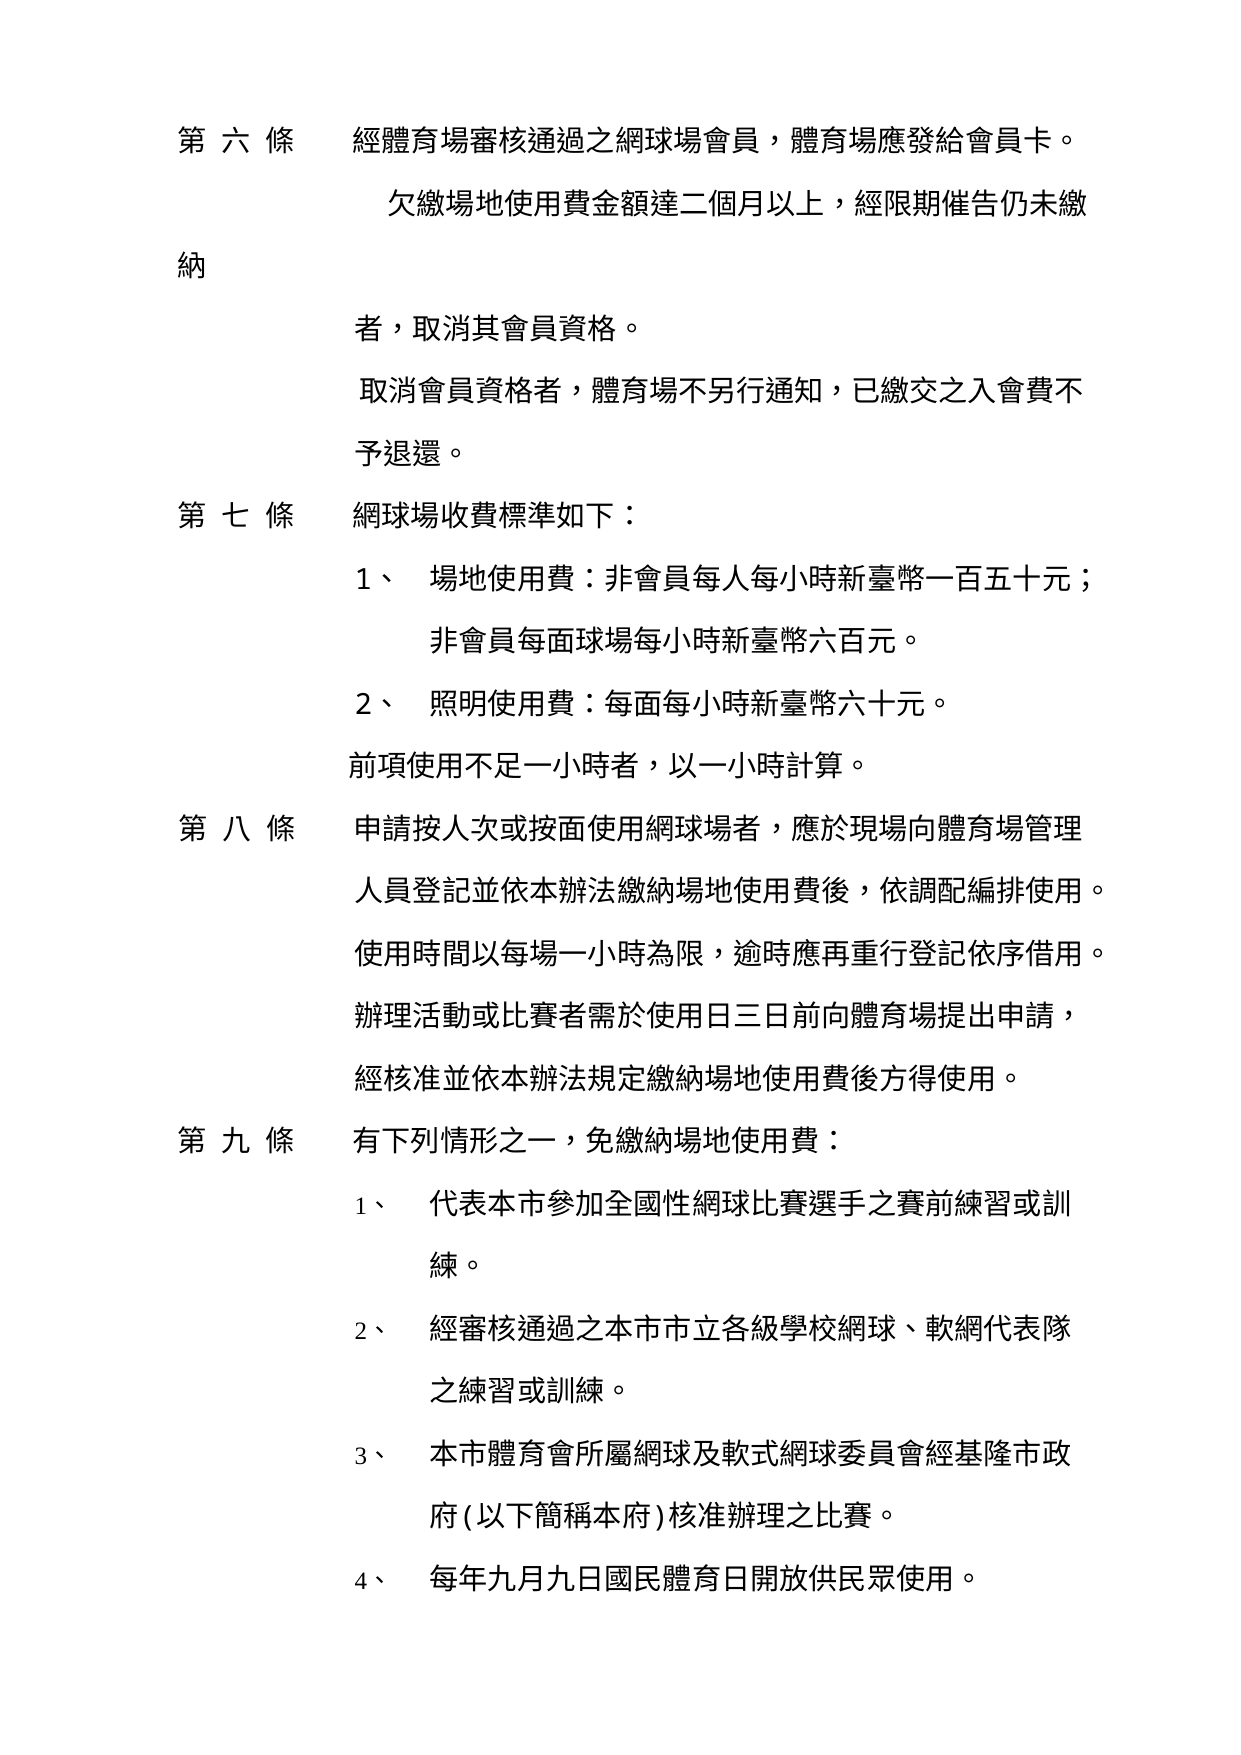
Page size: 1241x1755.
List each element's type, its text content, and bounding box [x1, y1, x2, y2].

text 取消會員資格者，體育場不另行通知，已繳交之入會費不予退還。 [243, 347, 1093, 472]
list 場地使用費：非會員每人每小時新臺幣一百五十元；非會員每面球場每小時新臺幣六百元。 [354, 535, 1093, 660]
text 第 七 條 網球場收費標準如下： [177, 472, 1093, 535]
list 照明使用費：每面每小時新臺幣六十元。 [354, 660, 1093, 722]
text 前項使用不足一小時者，以一小時計算。 [289, 722, 1093, 785]
list 本市體育會所屬網球及軟式網球委員會經基隆市政府(以下簡稱本府)核准辦理之比賽。 [354, 1410, 1093, 1535]
text 第 九 條 有下列情形之一，免繳納場地使用費： [177, 1097, 1093, 1160]
text 第 八 條 申請按人次或按面使用網球場者，應於現場向體育場管理 人員登記並依本辦法繳納場地使用費後，依調配編排使用。使用時間以每場一小時為限，逾時應再重行登記依序借用。 [178, 785, 1093, 972]
text 第 六 條 經體育場審核通過之網球場會員，體育場應發給會員卡。 [177, 97, 1093, 160]
list 每年九月九日國民體育日開放供民眾使用。 [354, 1535, 1093, 1597]
list 代表本市參加全國性網球比賽選手之賽前練習或訓練。 [354, 1160, 1093, 1285]
text 辦理活動或比賽者需於使用日三日前向體育場提出申請，經核准並依本辦法規定繳納場地使用費後方得使用。 [238, 972, 1093, 1097]
text 者，取消其會員資格。 [177, 285, 1093, 347]
text 欠繳場地使用費金額達二個月以上，經限期催告仍未繳納 [177, 160, 1093, 285]
list 經審核通過之本市市立各級學校網球、軟網代表隊之練習或訓練。 [354, 1285, 1093, 1410]
